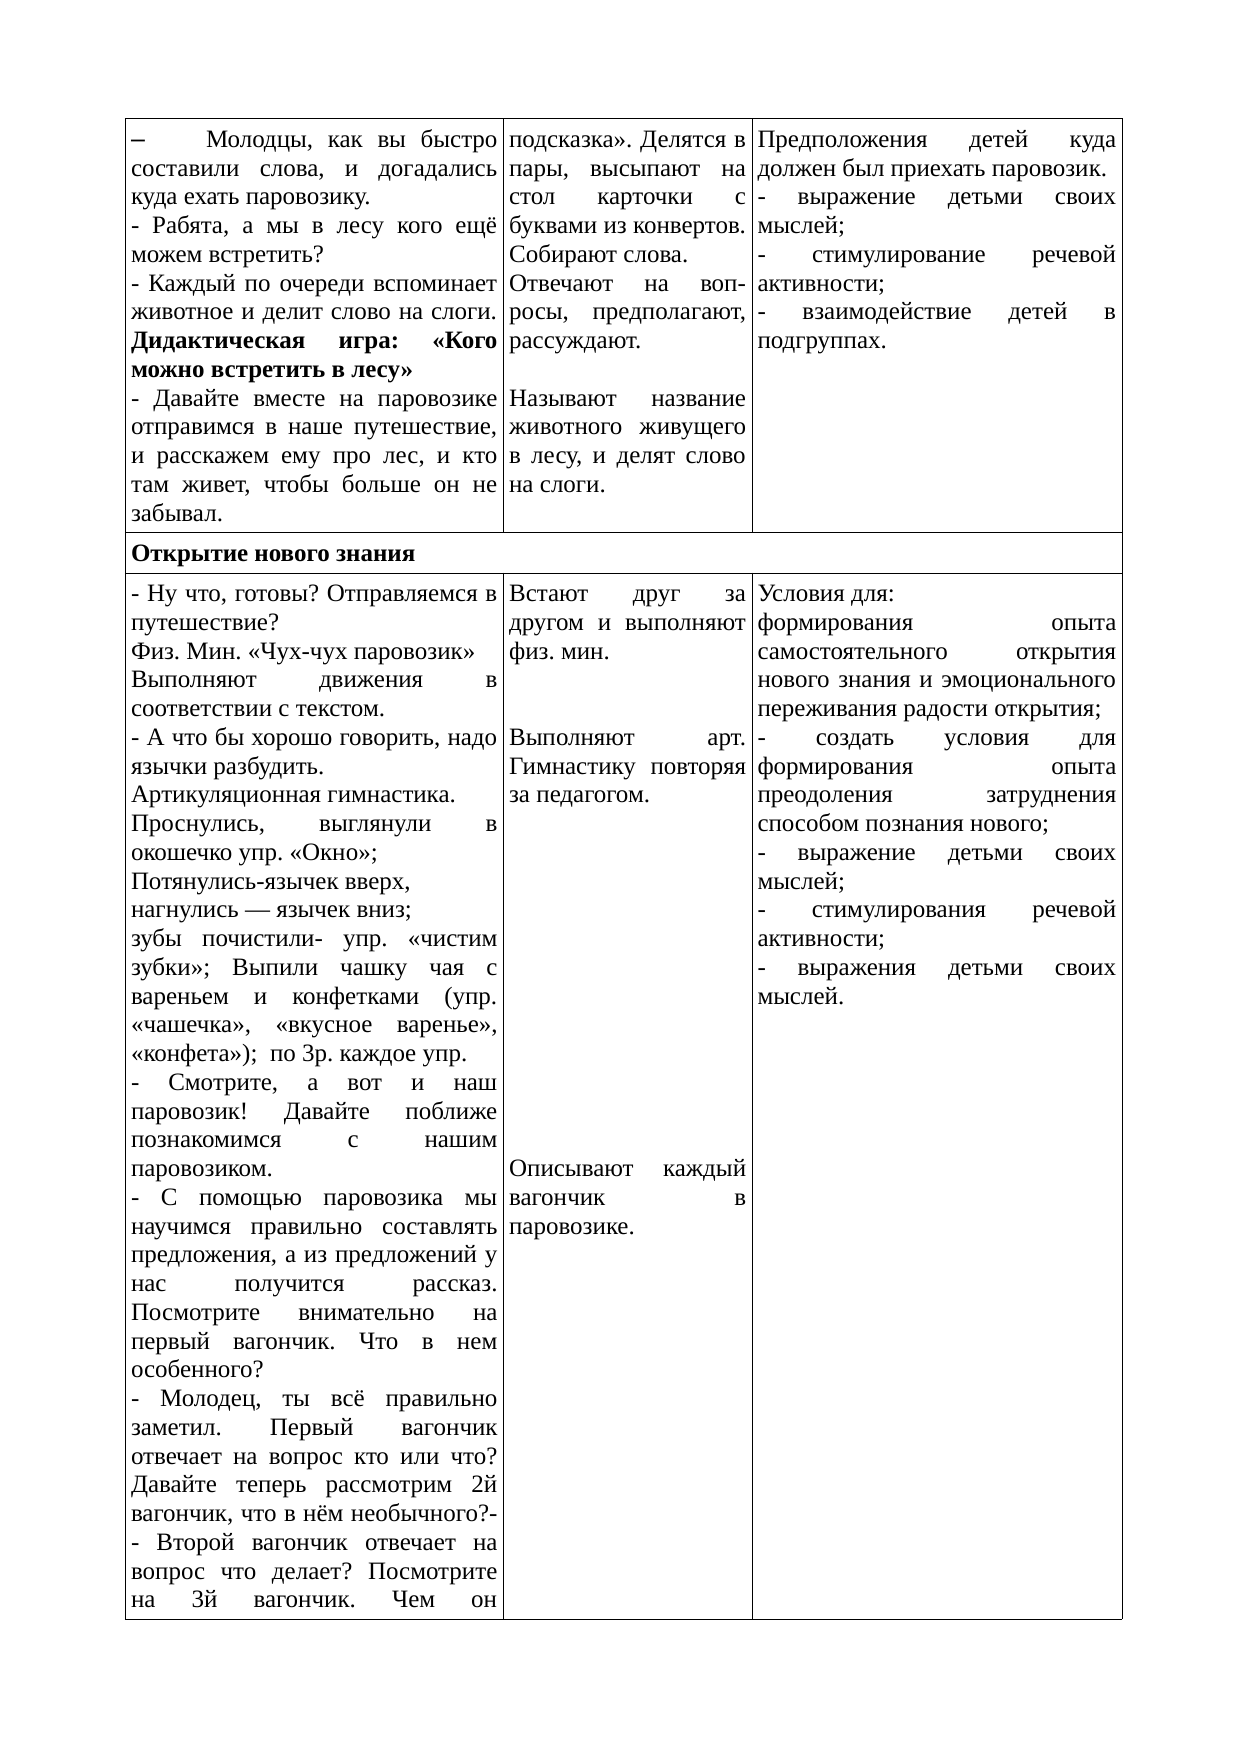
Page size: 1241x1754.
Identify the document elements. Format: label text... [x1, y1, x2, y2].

table_cell Условия для: формирования опыта самостоятельного открытия нового знания и эмоционального переживания радости открытия; - создать условия для формирования опыта преодоления затруднения способом познания нового; - выражение детьми своих мыслей; - стимулирования речевой активности; - выражения детьми своих мыслей. [753, 574, 1122, 1619]
table_cell подсказка». Делятся в пары, высыпают на стол карточки с буквами из конвертов. Собирают слова. Отвечают на воп-росы, предполагают, рассуждают. Называют название животного живущего в лесу, и делят слово на слоги. [504, 119, 752, 532]
table_cell - Вы нашли подсказку? Давайте посмотрим, что в конверте? - Что бы это могло значить слова лиса, волк, белка, кабан. Кто это? Молодцы, как вы быстро составили слова, и догадались куда ехать паровозику. - Рабята, а мы в лесу кого ещё можем встретить? - Каждый по очереди вспоминает животное и делит слово на слоги. Дидактическая игра: «Кого можно встретить в лесу» - Давайте вместе на паровозике отправимся в наше путешествие, и расскажем ему про лес, и кто там живет, чтобы больше он не забывал. [126, 119, 503, 532]
table_cell Открытие нового знания [126, 533, 1122, 572]
table_cell Встают друг за другом и выполняют физ. мин. Выполняют арт. Гимнастику повторяя за педагогом. Описывают каждый вагончик в паровозике. [504, 574, 752, 1619]
table_cell - Ну что, готовы? Отправляемся в путешествие? Физ. Мин. «Чух-чух паровозик» Выполняют движения в соответствии с текстом. - А что бы хорошо говорить, надо язычки разбудить. Артикуляционная гимнастика. Проснулись, выглянули в окошечко упр. «Окно»; Потянулись-язычек вверх, нагнулись — язычек вниз; зубы почистили- упр. «чистим зубки»; Выпили чашку чая с вареньем и конфетками (упр. «чашечка», «вкусное варенье», «конфета»); по 3р. каждое упр. - Смотрите, а вот и наш паровозик! Давайте поближе познакомимся с нашим паровозиком. - С помощью паровозика мы научимся правильно составлять предложения, а из предложений у нас получится рассказ. Посмотрите внимательно на первый вагончик. Что в нем особенного? - Молодец, ты всё правильно заметил. Первый вагончик отвечает на вопрос кто или что? Давайте теперь рассмотрим 2й вагончик, что в нём необычного?- - Второй вагончик отвечает на вопрос что делает? Посмотрите на 3й вагончик. Чем он [126, 574, 503, 1619]
table_cell Предположения детей куда должен был приехать паровозик. - выражение детьми своих мыслей; - стимулирование речевой активности; - взаимодействие детей в подгруппах. [753, 119, 1122, 532]
